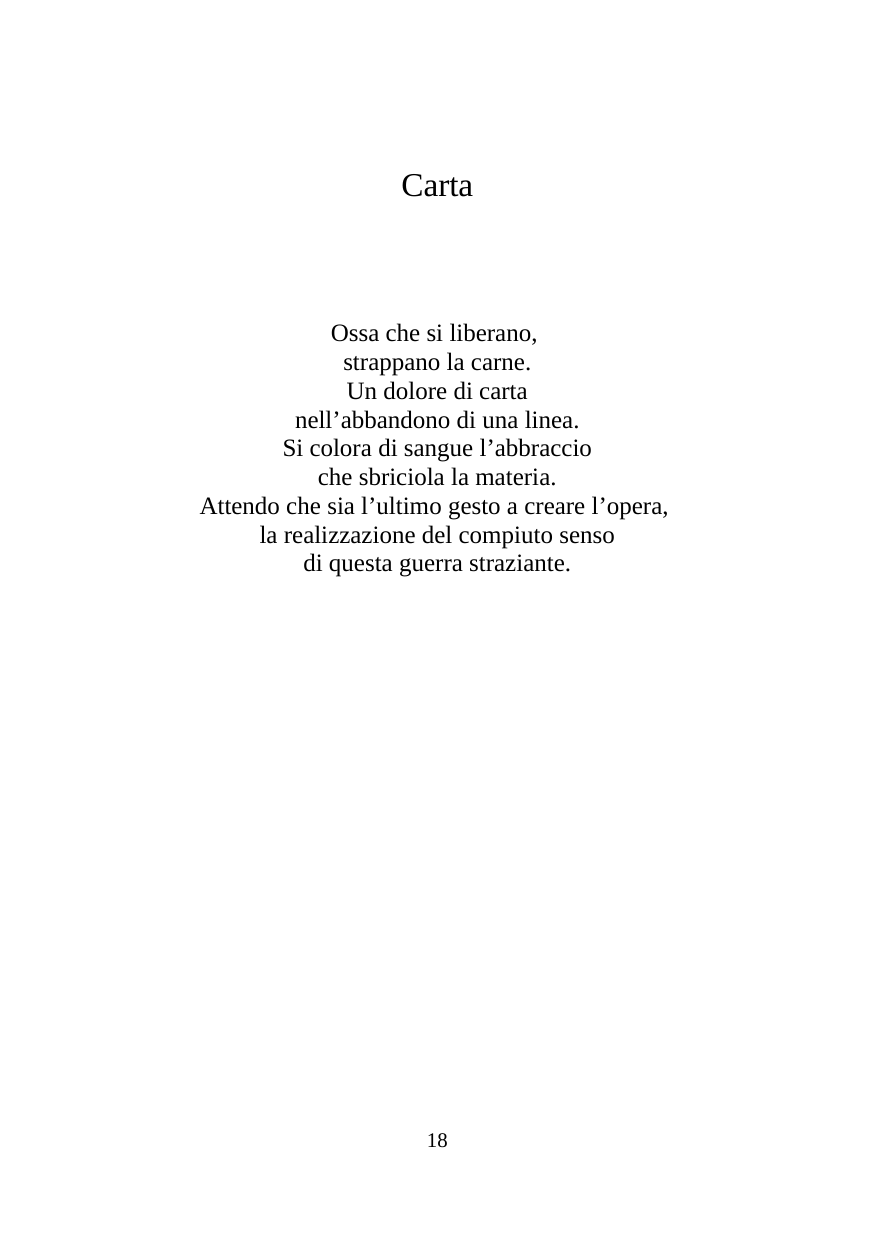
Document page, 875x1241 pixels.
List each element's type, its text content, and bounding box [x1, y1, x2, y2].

text di questa guerra straziante. [88, 548, 786, 577]
subtitle Carta [88, 165, 786, 203]
text nell’abbandono di una linea. [88, 405, 786, 433]
text Un dolore di carta [88, 376, 786, 405]
text Si colora di sangue l’abbraccio [88, 433, 786, 462]
text Attendo che sia l’ultimo gesto a creare l’opera, [88, 491, 786, 520]
text che sbriciola la materia. [88, 462, 786, 491]
text strappano la carne. [88, 347, 786, 376]
text Ossa che si liberano, [88, 318, 786, 347]
text la realizzazione del compiuto senso [88, 520, 786, 548]
